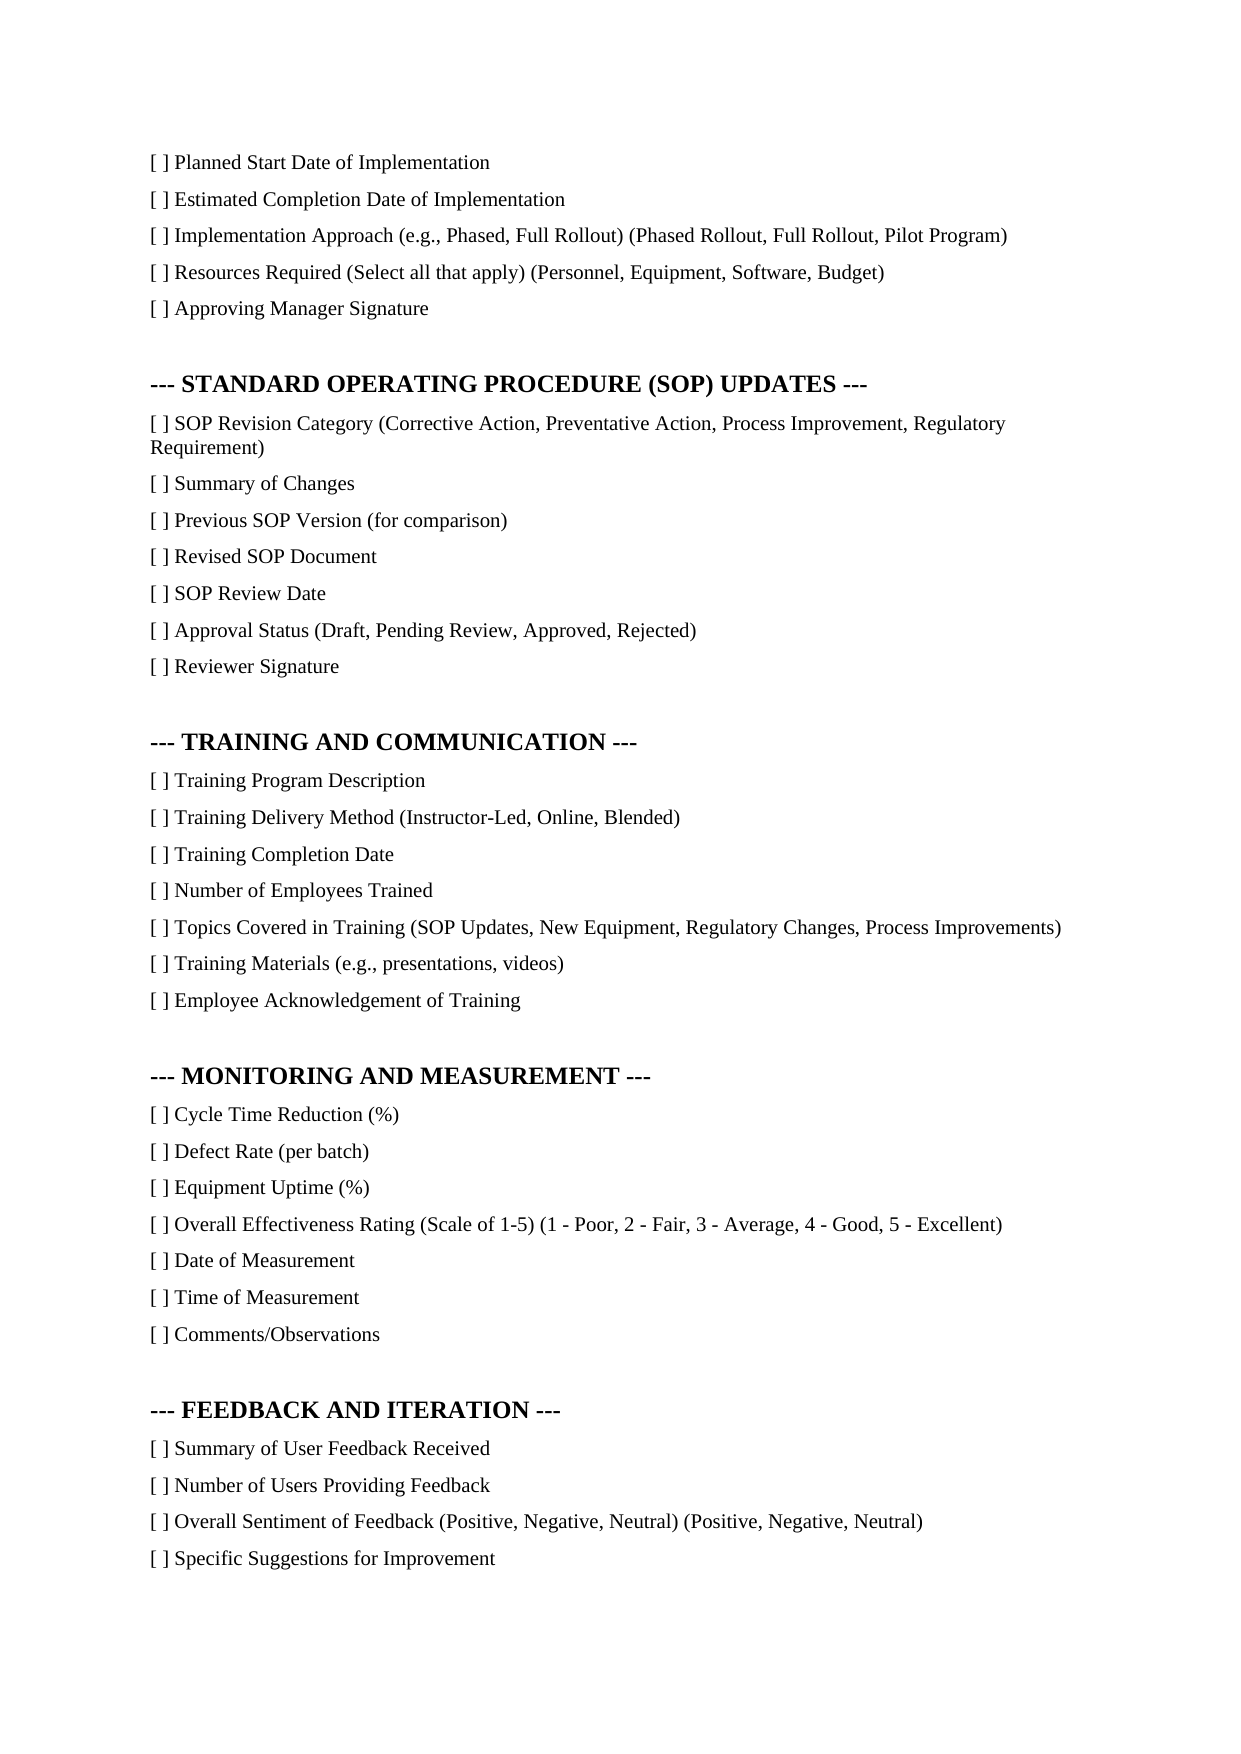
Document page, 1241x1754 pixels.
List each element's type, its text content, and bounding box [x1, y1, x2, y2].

text [ ] Overall Effectiveness Rating (Scale of 1-5) (1 - Poor, 2 - Fair, 3 - Average, 4 - Good, 5 - Excellent) [150, 1212, 1090, 1236]
text --- FEEDBACK AND ITERATION --- [150, 1395, 1090, 1423]
text [ ] Planned Start Date of Implementation [150, 150, 1090, 174]
text [ ] SOP Review Date [150, 581, 1090, 605]
text --- TRAINING AND COMMUNICATION --- [150, 727, 1090, 756]
text [ ] Summary of Changes [150, 471, 1090, 495]
text [ ] Estimated Completion Date of Implementation [150, 187, 1090, 211]
text --- STANDARD OPERATING PROCEDURE (SOP) UPDATES --- [150, 369, 1090, 398]
text [ ] Overall Sentiment of Feedback (Positive, Negative, Neutral) (Positive, Negative, Neutral) [150, 1509, 1090, 1533]
text [ ] Revised SOP Document [150, 544, 1090, 568]
text [ ] Cycle Time Reduction (%) [150, 1102, 1090, 1126]
text [ ] Date of Measurement [150, 1248, 1090, 1272]
text [ ] Number of Users Providing Feedback [150, 1472, 1090, 1497]
text [ ] Previous SOP Version (for comparison) [150, 508, 1090, 532]
text [ ] Defect Rate (per batch) [150, 1139, 1090, 1163]
text [ ] Approval Status (Draft, Pending Review, Approved, Rejected) [150, 617, 1090, 642]
text --- MONITORING AND MEASUREMENT --- [150, 1061, 1090, 1090]
text [ ] Equipment Uptime (%) [150, 1175, 1090, 1199]
text [ ] Resources Required (Select all that apply) (Personnel, Equipment, Software, Budget) [150, 260, 1090, 284]
text [ ] Employee Acknowledgement of Training [150, 988, 1090, 1012]
text [ ] Implementation Approach (e.g., Phased, Full Rollout) (Phased Rollout, Full Rollout, Pilot Program) [150, 223, 1090, 247]
text [ ] Topics Covered in Training (SOP Updates, New Equipment, Regulatory Changes, Process Improvements) [150, 915, 1090, 939]
text [ ] Training Completion Date [150, 842, 1090, 866]
text [ ] Specific Suggestions for Improvement [150, 1546, 1090, 1570]
text [ ] Reviewer Signature [150, 654, 1090, 678]
text [ ] Training Program Description [150, 768, 1090, 792]
text [ ] Training Delivery Method (Instructor-Led, Online, Blended) [150, 805, 1090, 829]
text [ ] Comments/Observations [150, 1322, 1090, 1346]
text [ ] Summary of User Feedback Received [150, 1436, 1090, 1460]
text [ ] Time of Measurement [150, 1285, 1090, 1309]
text [ ] Number of Employees Trained [150, 878, 1090, 902]
text [ ] SOP Revision Category (Corrective Action, Preventative Action, Process Improvement, Regulatory Requirement) [150, 411, 1090, 459]
text [ ] Training Materials (e.g., presentations, videos) [150, 951, 1090, 975]
text [ ] Approving Manager Signature [150, 296, 1090, 320]
